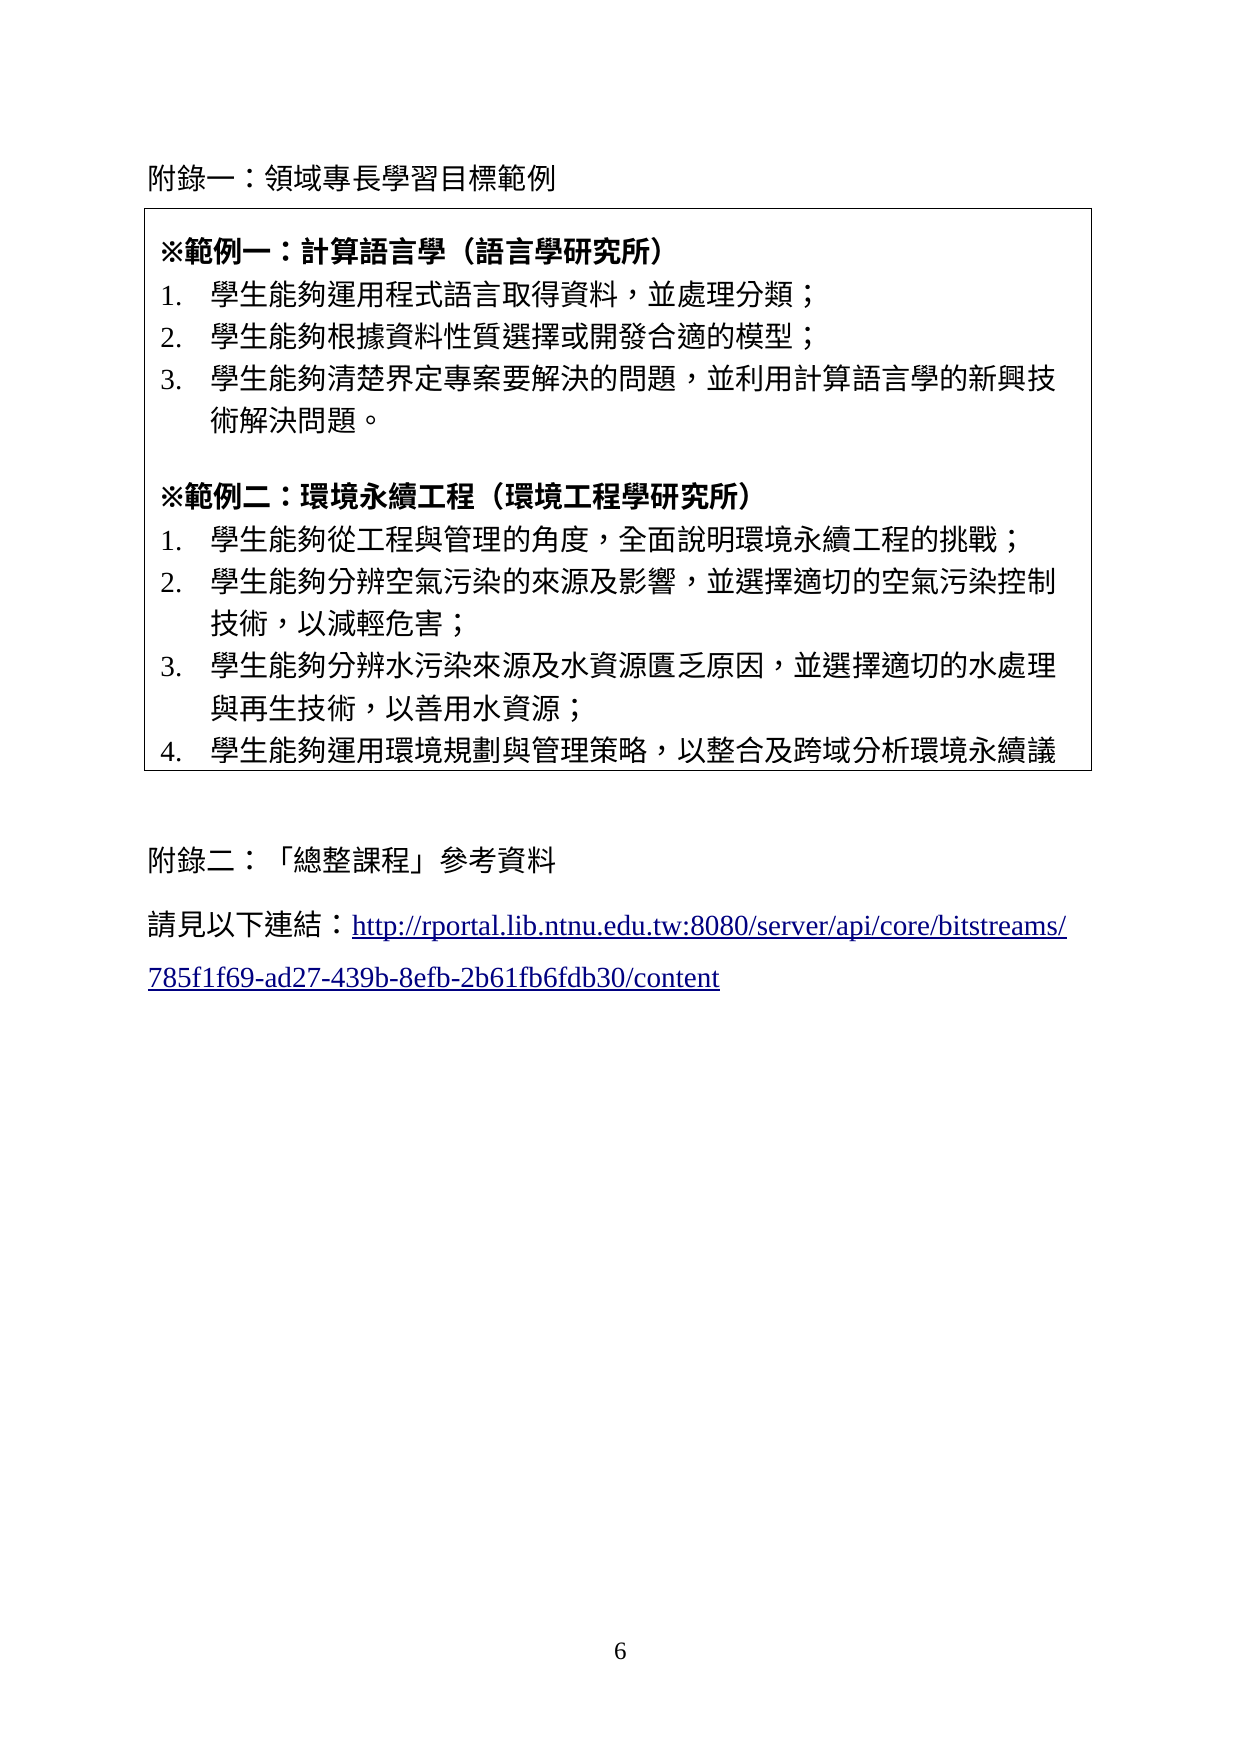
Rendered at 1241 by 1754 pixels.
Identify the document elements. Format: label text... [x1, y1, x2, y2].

list 學生能夠根據資料性質選擇或開發合適的模型； [160, 313, 1080, 356]
list 學生能夠運用程式語言取得資料，並處理分類； [160, 271, 1080, 313]
text ※範例二：環境永續工程（環境工程學研究所） [160, 474, 1080, 516]
list 學生能夠分辨空氣污染的來源及影響，並選擇適切的空氣污染控制技術，以減輕危害； [160, 558, 1080, 643]
list 學生能夠清楚界定專案要解決的問題，並利用計算語言學的新興技術解決問題。 [160, 356, 1080, 440]
text ※範例一：計算語言學（語言學研究所） [160, 229, 1080, 271]
list 學生能夠運用環境規劃與管理策略，以整合及跨域分析環境永續議題。 [160, 728, 1080, 762]
text 請見以下連結：http://rportal.lib.ntnu.edu.tw:8080/server/api/core/bitstreams/785f1f69-ad27-439b-8efb-2b61fb6fdb30/content [148, 901, 1092, 994]
list 學生能夠分辨水污染來源及水資源匱乏原因，並選擇適切的水處理與再生技術，以善用水資源； [160, 643, 1080, 728]
list 學生能夠從工程與管理的角度，全面說明環境永續工程的挑戰； [160, 516, 1080, 558]
text [145, 209, 1091, 770]
text 附錄一：領域專長學習目標範例 [148, 156, 1092, 198]
text 附錄二：「總整課程」參考資料 [148, 838, 1092, 880]
